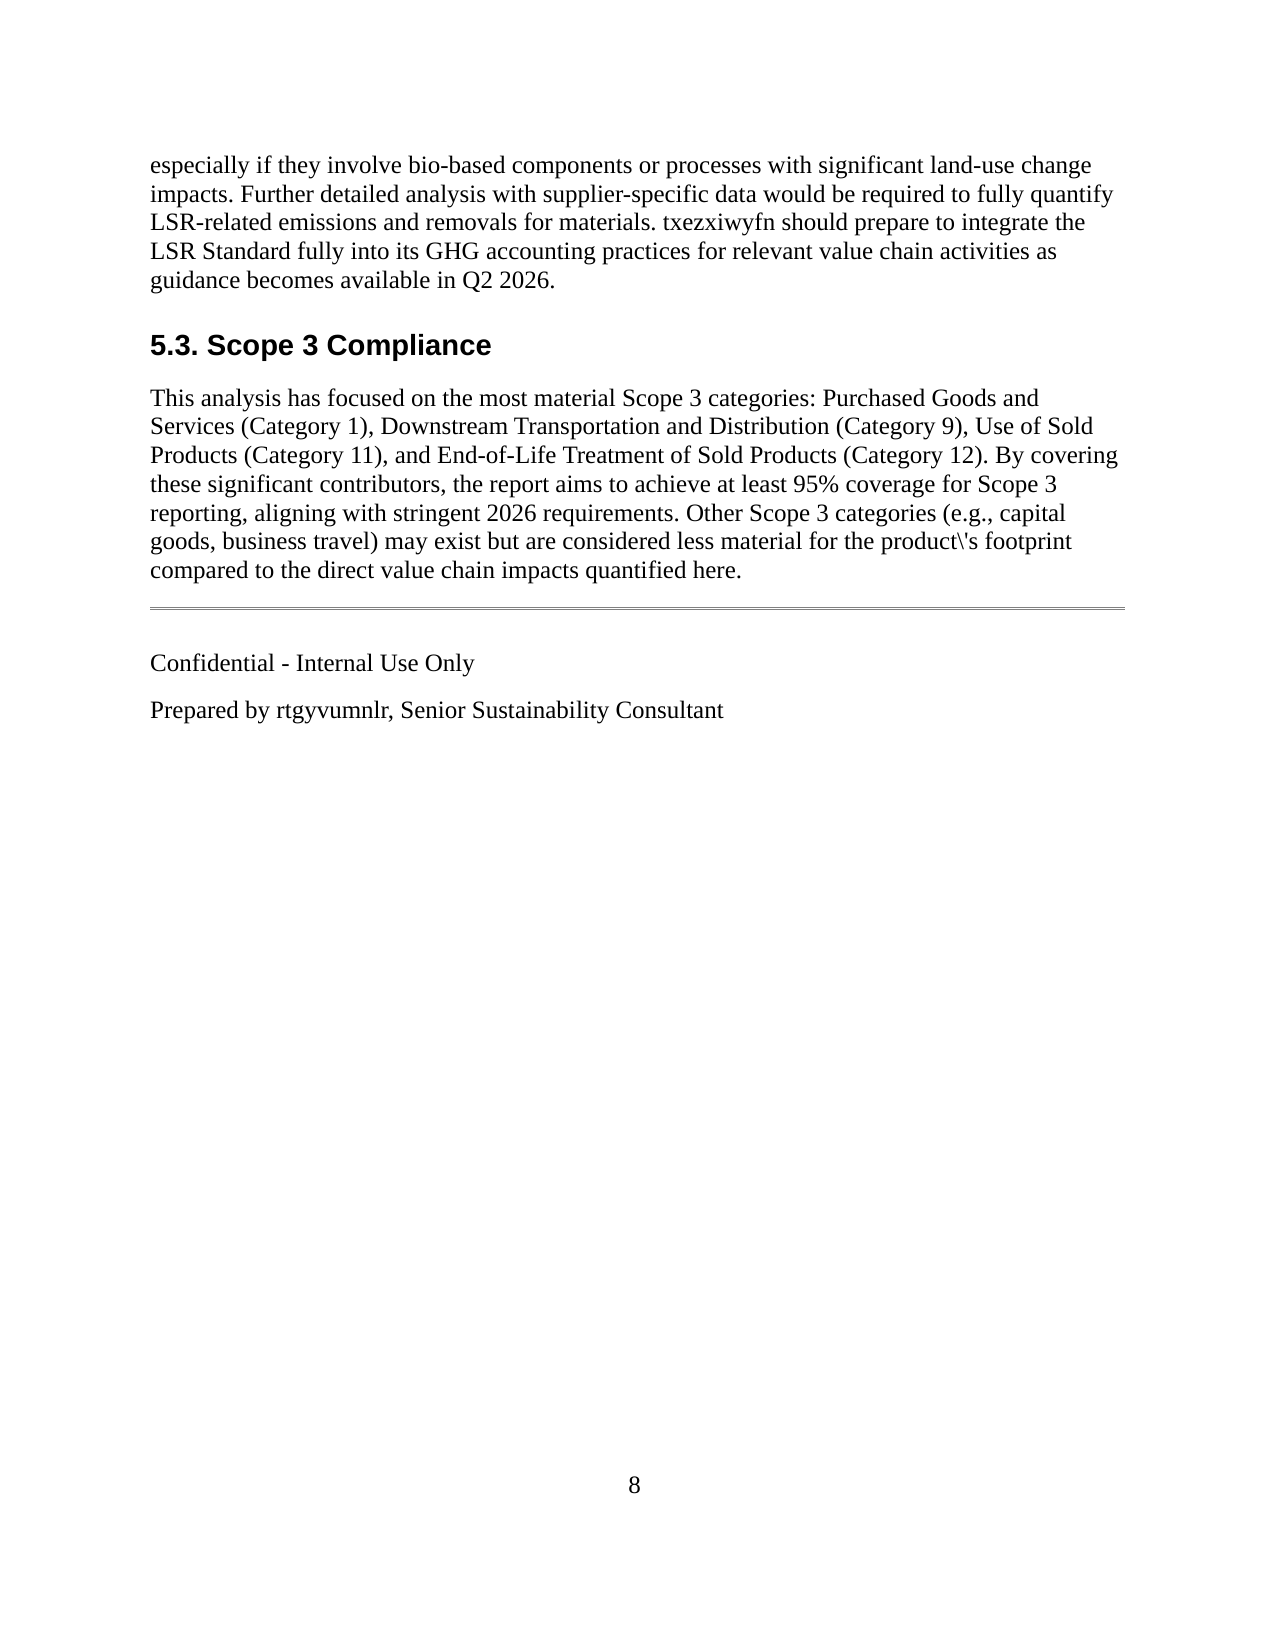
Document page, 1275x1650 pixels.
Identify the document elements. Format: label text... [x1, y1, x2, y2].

text especially if they involve bio-based components or processes with significant land-use change impacts. Further detailed analysis with supplier-specific data would be required to fully quantify LSR-related emissions and removals for materials. txezxiwyfn should prepare to integrate the LSR Standard fully into its GHG accounting practices for relevant value chain activities as guidance becomes available in Q2 2026. [150, 150, 1125, 294]
text This analysis has focused on the most material Scope 3 categories: Purchased Goods and Services (Category 1), Downstream Transportation and Distribution (Category 9), Use of Sold Products (Category 11), and End-of-Life Treatment of Sold Products (Category 12). By covering these significant contributors, the report aims to achieve at least 95% coverage for Scope 3 reporting, aligning with stringent 2026 requirements. Other Scope 3 categories (e.g., capital goods, business travel) may exist but are considered less material for the product\'s footprint compared to the direct value chain impacts quantified here. [150, 383, 1125, 584]
text Confidential - Internal Use Only [150, 648, 1125, 677]
subtitle 5.3. Scope 3 Compliance [150, 328, 1125, 361]
text Prepared by rtgyvumnlr, Senior Sustainability Consultant [150, 695, 1125, 723]
